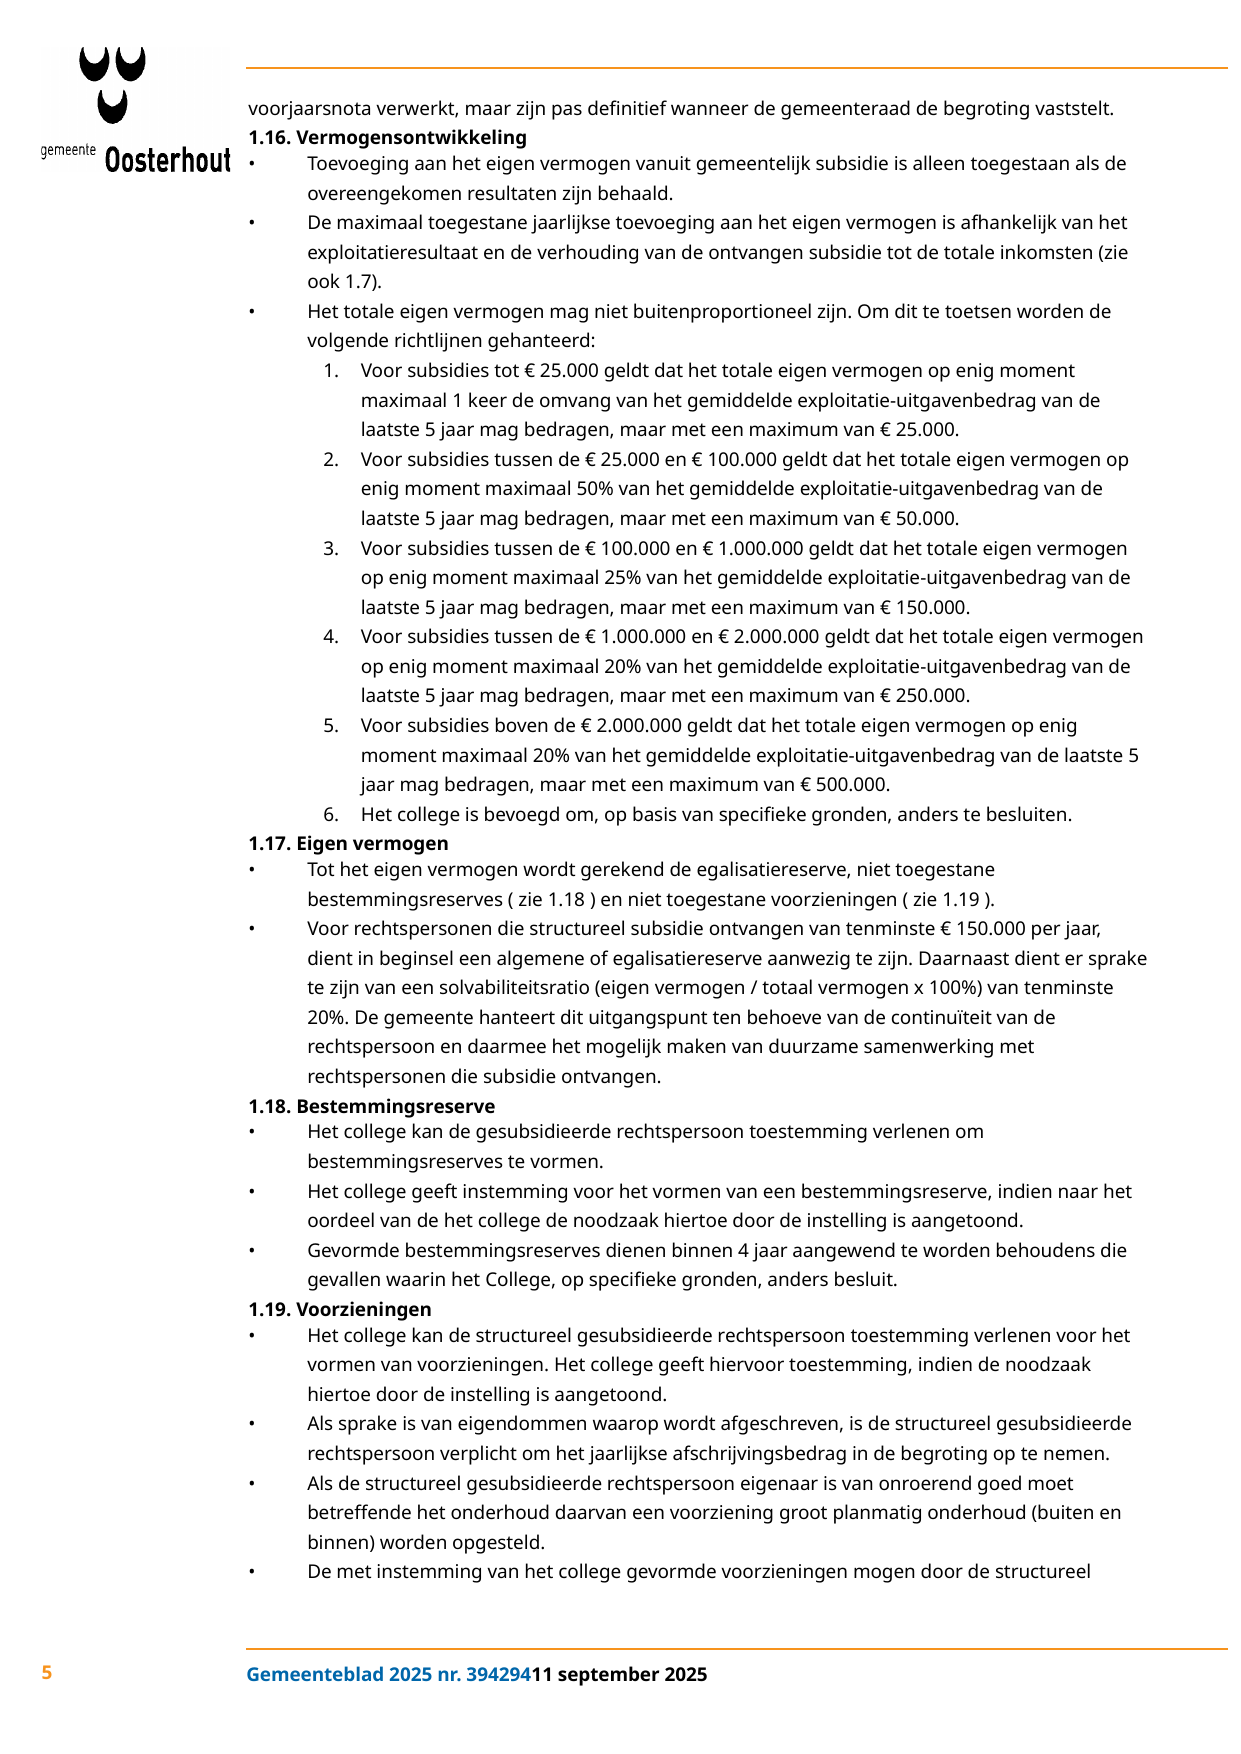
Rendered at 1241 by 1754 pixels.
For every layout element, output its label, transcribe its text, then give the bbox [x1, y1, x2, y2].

list Voor subsidies boven de € 2.000.000 geldt dat het totale eigen vermogen op enig moment maximaal 20% van het gemiddelde exploitatie-uitgavenbedrag van de laatste 5 jaar mag bedragen, maar met een maximum van € 500.000. [323, 712, 1152, 797]
list Het college kan de structureel gesubsidieerde rechtspersoon toestemming verlenen voor het vormen van voorzieningen. Het college geeft hiervoor toestemming, indien de noodzaak hiertoe door de instelling is aangetoond. [248, 1322, 1152, 1407]
text 1.18. Bestemmingsreserve [248, 1093, 1152, 1119]
picture [41, 47, 231, 172]
text voorjaarsnota verwerkt, maar zijn pas definitief wanneer de gemeenteraad de begroting vaststelt. [248, 95, 1152, 121]
list Het college geeft instemming voor het vormen van een bestemmingsreserve, indien naar het oordeel van de het college de noodzaak hiertoe door de instelling is aangetoond. [248, 1178, 1152, 1233]
text 1.17. Eigen vermogen [248, 831, 1152, 856]
text 1.19. Voorzieningen [248, 1296, 1152, 1322]
list De maximaal toegestane jaarlijkse toevoeging aan het eigen vermogen is afhankelijk van het exploitatieresultaat en de verhouding van de ontvangen subsidie tot de totale inkomsten (zie ook 1.7). [248, 209, 1152, 294]
list Tot het eigen vermogen wordt gerekend de egalisatiereserve, niet toegestane bestemmingsreserves ( zie 1.18 ) en niet toegestane voorzieningen ( zie 1.19 ). [248, 856, 1152, 912]
list Voor rechtspersonen die structureel subsidie ontvangen van tenminste € 150.000 per jaar, dient in beginsel een algemene of egalisatiereserve aanwezig te zijn. Daarnaast dient er sprake te zijn van een solvabiliteitsratio (eigen vermogen / totaal vermogen x 100%) van tenminste 20%. De gemeente hanteert dit uitgangspunt ten behoeve van de continuïteit van de rechtspersoon en daarmee het mogelijk maken van duurzame samenwerking met rechtspersonen die subsidie ontvangen. [248, 915, 1152, 1089]
list Gevormde bestemmingsreserves dienen binnen 4 jaar aangewend te worden behoudens die gevallen waarin het College, op specifieke gronden, anders besluit. [248, 1237, 1152, 1292]
list Als de structureel gesubsidieerde rechtspersoon eigenaar is van onroerend goed moet betreffende het onderhoud daarvan een voorziening groot planmatig onderhoud (buiten en binnen) worden opgesteld. [248, 1470, 1152, 1555]
list Het totale eigen vermogen mag niet buitenproportioneel zijn. Om dit te toetsen worden de volgende richtlijnen gehanteerd: [248, 298, 1152, 353]
list Toevoeging aan het eigen vermogen vanuit gemeentelijk subsidie is alleen toegestaan als de overeengekomen resultaten zijn behaald. [248, 150, 1152, 205]
list Voor subsidies tussen de € 1.000.000 en € 2.000.000 geldt dat het totale eigen vermogen op enig moment maximaal 20% van het gemiddelde exploitatie-uitgavenbedrag van de laatste 5 jaar mag bedragen, maar met een maximum van € 250.000. [323, 623, 1152, 708]
list Het college kan de gesubsidieerde rechtspersoon toestemming verlenen om bestemmingsreserves te vormen. [248, 1119, 1152, 1174]
list Voor subsidies tussen de € 100.000 en € 1.000.000 geldt dat het totale eigen vermogen op enig moment maximaal 25% van het gemiddelde exploitatie-uitgavenbedrag van de laatste 5 jaar mag bedragen, maar met een maximum van € 150.000. [323, 535, 1152, 619]
list Als sprake is van eigendommen waarop wordt afgeschreven, is de structureel gesubsidieerde rechtspersoon verplicht om het jaarlijkse afschrijvingsbedrag in de begroting op te nemen. [248, 1411, 1152, 1466]
text 1.16. Vermogensontwikkeling [248, 124, 1152, 150]
list Voor subsidies tussen de € 25.000 en € 100.000 geldt dat het totale eigen vermogen op enig moment maximaal 50% van het gemiddelde exploitatie-uitgavenbedrag van de laatste 5 jaar mag bedragen, maar met een maximum van € 50.000. [323, 446, 1152, 531]
list Voor subsidies tot € 25.000 geldt dat het totale eigen vermogen op enig moment maximaal 1 keer de omvang van het gemiddelde exploitatie-uitgavenbedrag van de laatste 5 jaar mag bedragen, maar met een maximum van € 25.000. [323, 357, 1152, 442]
list Het college is bevoegd om, op basis van specifieke gronden, anders te besluiten. [323, 801, 1152, 827]
list De met instemming van het college gevormde voorzieningen mogen door de structureel [248, 1558, 1152, 1584]
